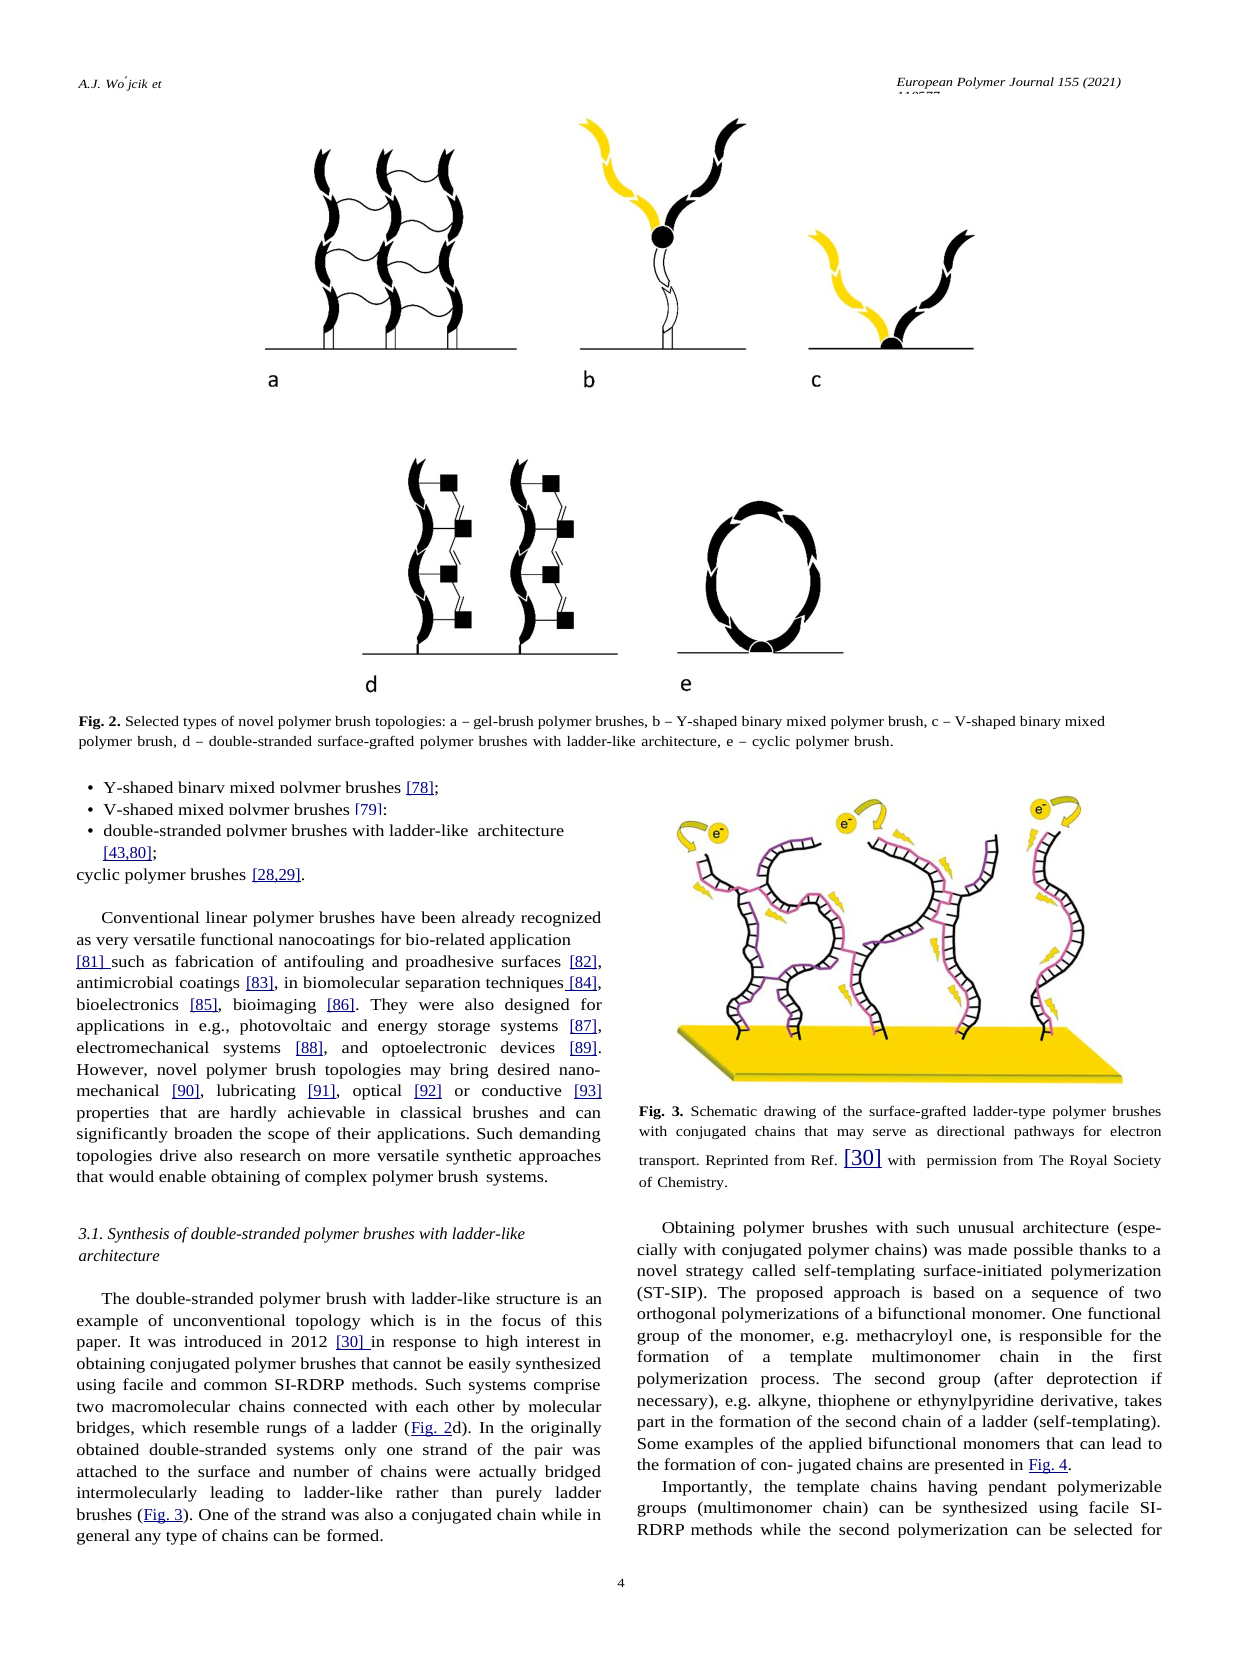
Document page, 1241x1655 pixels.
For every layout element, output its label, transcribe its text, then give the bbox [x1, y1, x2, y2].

list V-shaped mixed polymer brushes [79]; [87, 799, 392, 815]
text Fig. 3. Schematic drawing of the surface-grafted ladder-type polymer brushes with conjugated chains that may serve as directional pathways for electron transport. Reprinted from Ref. [30] with permission from The Royal Society of Chemistry. [639, 1103, 1162, 1190]
text [43,80]; [103, 843, 603, 862]
text 4 [617, 1576, 627, 1590]
text Importantly, the template chains having pendant polymerizable groups (multimonomer chain) can be synthesized using facile SI-RDRP methods while the second polymerization can be selected for a given [637, 1477, 1162, 1538]
text Fig. 2. Selected types of novel polymer brush topologies: a – gel-brush polymer brushes, b – Y-shaped binary mixed polymer brush, c – V-shaped binary mixed polymer brush, d – double-stranded surface-grafted polymer brushes with ladder-like architecture, e – cyclic polymer brush. [78, 713, 1158, 750]
list double-stranded polymer brushes with ladder-like architecture [87, 821, 603, 837]
list cyclic polymer brushes [28,29]. [76, 865, 603, 884]
text Conventional linear polymer brushes have been already recognized as very versatile functional nanocoatings for bio-related application [76, 908, 602, 949]
text The double-stranded polymer brush with ladder-like structure is an example of unconventional topology which is in the focus of this paper. It was introduced in 2012 [30] in response to high interest in obtaining conjugated polymer brushes that cannot be easily synthesized using facile and common SI-RDRP methods. Such systems comprise two macromolecular chains connected with each other by molecular bridges, which resemble rungs of a ladder (Fig. 2d). In the originally obtained double-stranded systems only one strand of the pair was attached to the surface and number of chains were actually bridged intermolecularly leading to ladder-like rather than purely ladder brushes (Fig. 3). One of the strand was also a conjugated chain while in general any type of chains can be formed. [76, 1289, 602, 1545]
text European Polymer Journal 155 (2021) 110577 [896, 74, 1165, 94]
text Obtaining polymer brushes with such unusual architecture (espe- cially with conjugated polymer chains) was made possible thanks to a novel strategy called self-templating surface-initiated polymerization (ST-SIP). The proposed approach is based on a sequence of two orthogonal polymerizations of a bifunctional monomer. One functional group of the monomer, e.g. methacryloyl one, is responsible for the formation of a template multimonomer chain in the first polymerization process. The second group (after deprotection if necessary), e.g. alkyne, thiophene or ethynylpyridine derivative, takes part in the formation of the second chain of a ladder (self-templating). Some examples of the applied bifunctional monomers that can lead to the formation of con- jugated chains are presented in Fig. 4. [637, 1218, 1162, 1474]
text 3.1. Synthesis of double-stranded polymer brushes with ladder-like architecture [78, 1224, 603, 1264]
list Y-shaped binary mixed polymer brushes [78]; [87, 778, 444, 797]
text [81] such as fabrication of antifouling and proadhesive surfaces [82], antimicrobial coatings [83], in biomolecular separation techniques [84], bioelectronics [85], bioimaging [86]. They were also designed for applications in e.g., photovoltaic and energy storage systems [87], electromechanical systems [88], and optoelectronic devices [89]. However, novel polymer brush topologies may bring desired nano- mechanical [90], lubricating [91], optical [92] or conductive [93] properties that are hardly achievable in classical brushes and can significantly broaden the scope of their applications. Such demanding topologies drive also research on more versatile synthetic approaches that would enable obtaining of complex polymer brush systems. [76, 952, 602, 1186]
text A.J. Wo´jcik et al. [78, 73, 179, 94]
